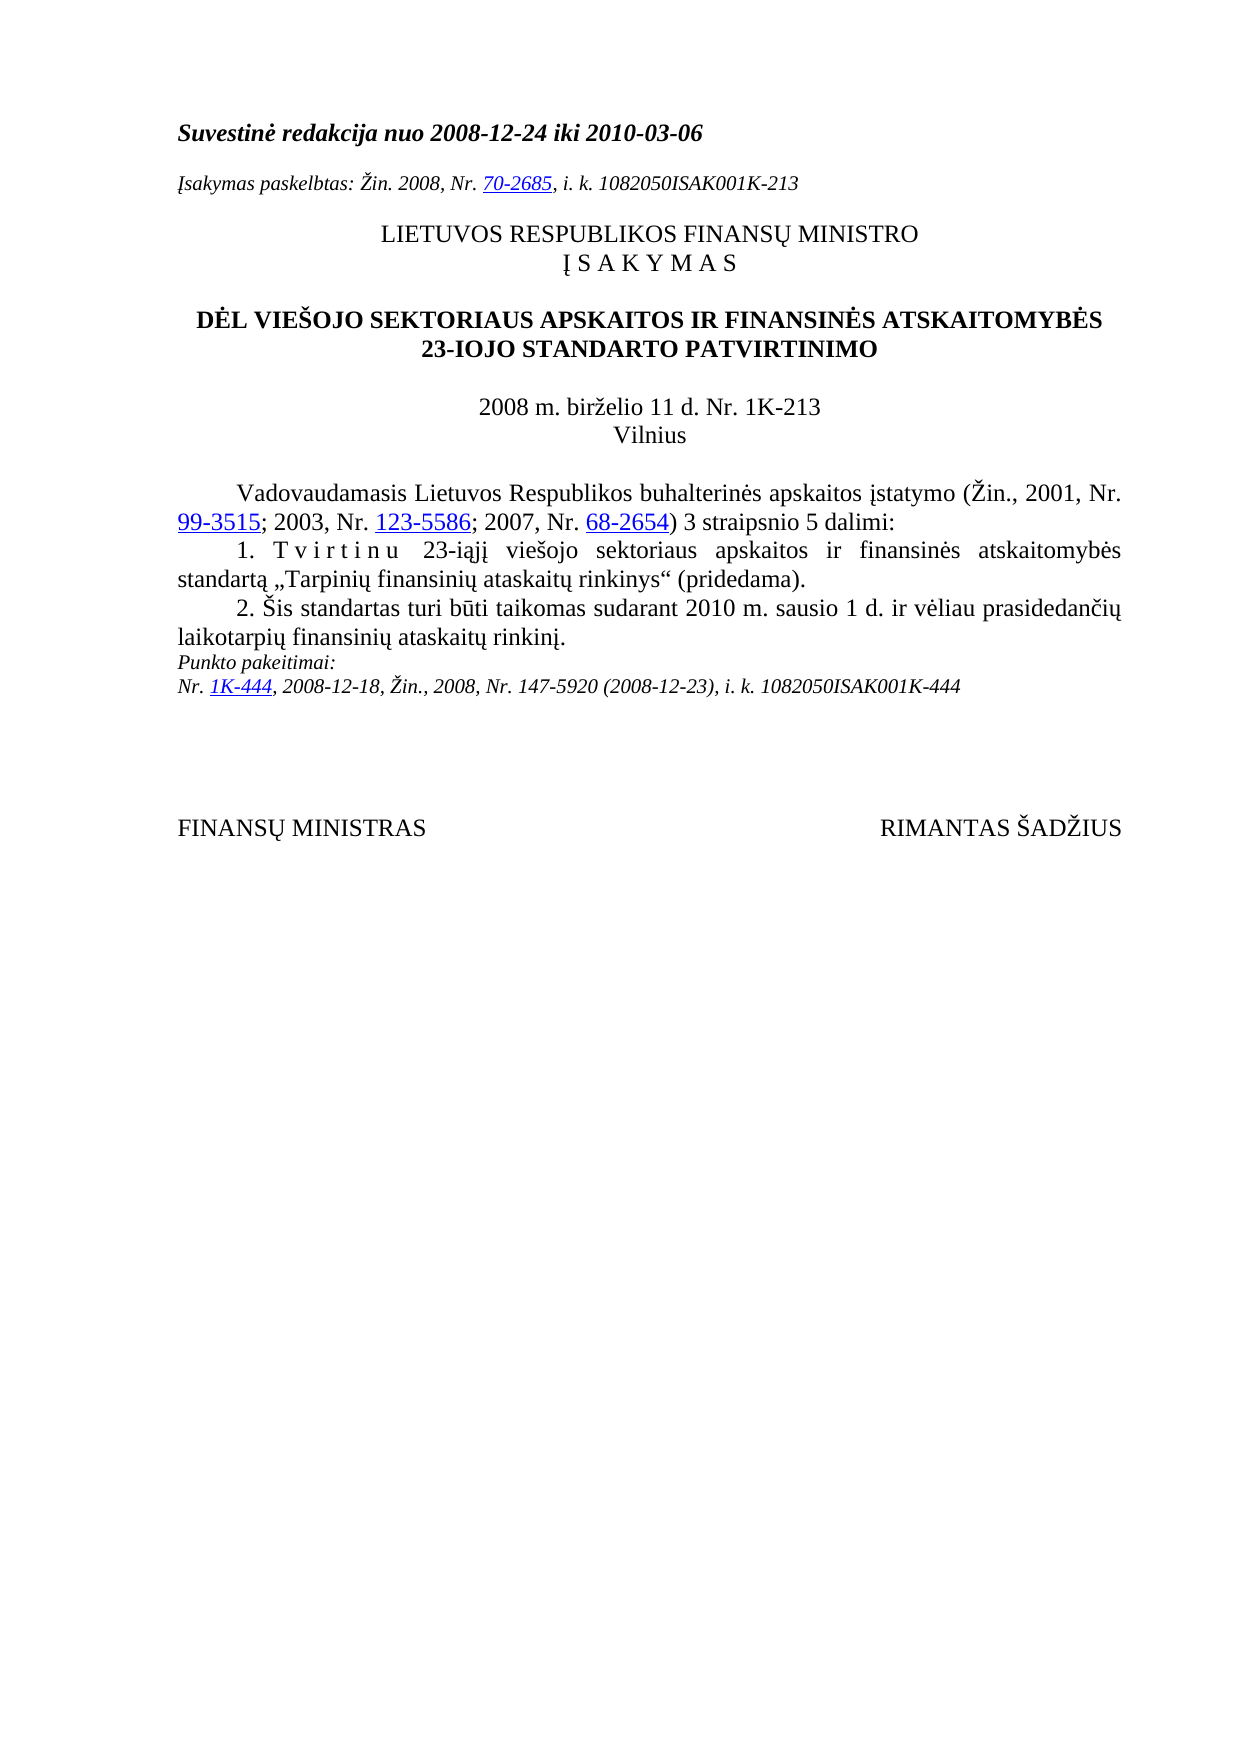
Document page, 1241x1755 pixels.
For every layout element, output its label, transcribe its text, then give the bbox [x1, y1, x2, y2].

text FINANSŲ MINISTRAS RIMANTAS ŠADŽIUS [177, 813, 1122, 842]
text Nr. 1K-444, 2008-12-18, Žin., 2008, Nr. 147-5920 (2008-12-23), i. k. 1082050ISAK001K-444 [177, 674, 1122, 698]
text ĮSAKYMAS [177, 248, 1122, 277]
text 1. Tvirtinu 23-iąjį viešojo sektoriaus apskaitos ir finansinės atskaitomybės standartą „Tarpinių finansinių ataskaitų rinkinys“ (pridedama). [177, 535, 1122, 593]
text Suvestinė redakcija nuo 2008-12-24 iki 2010-03-06 [177, 118, 1122, 147]
text Vilnius [177, 420, 1122, 449]
text DĖL VIEŠOJO SEKTORIAUS APSKAITOS IR FINANSINĖS ATSKAITOMYBĖS 23-IOJO STANDARTO PATVIRTINIMO [177, 305, 1122, 363]
text Įsakymas paskelbtas: Žin. 2008, Nr. 70-2685, i. k. 1082050ISAK001K-213 [177, 171, 1122, 195]
text Punkto pakeitimai: [177, 650, 1122, 674]
text LIETUVOS RESPUBLIKOS FINANSŲ MINISTRO [177, 219, 1122, 248]
text Vadovaudamasis Lietuvos Respublikos buhalterinės apskaitos įstatymo (Žin., 2001, Nr. 99-3515; 2003, Nr. 123-5586; 2007, Nr. 68-2654) 3 straipsnio 5 dalimi: [177, 478, 1122, 535]
text 2. Šis standartas turi būti taikomas sudarant 2010 m. sausio 1 d. ir vėliau prasidedančių laikotarpių finansinių ataskaitų rinkinį. [177, 593, 1122, 650]
text 2008 m. birželio 11 d. Nr. 1K-213 [177, 392, 1122, 420]
